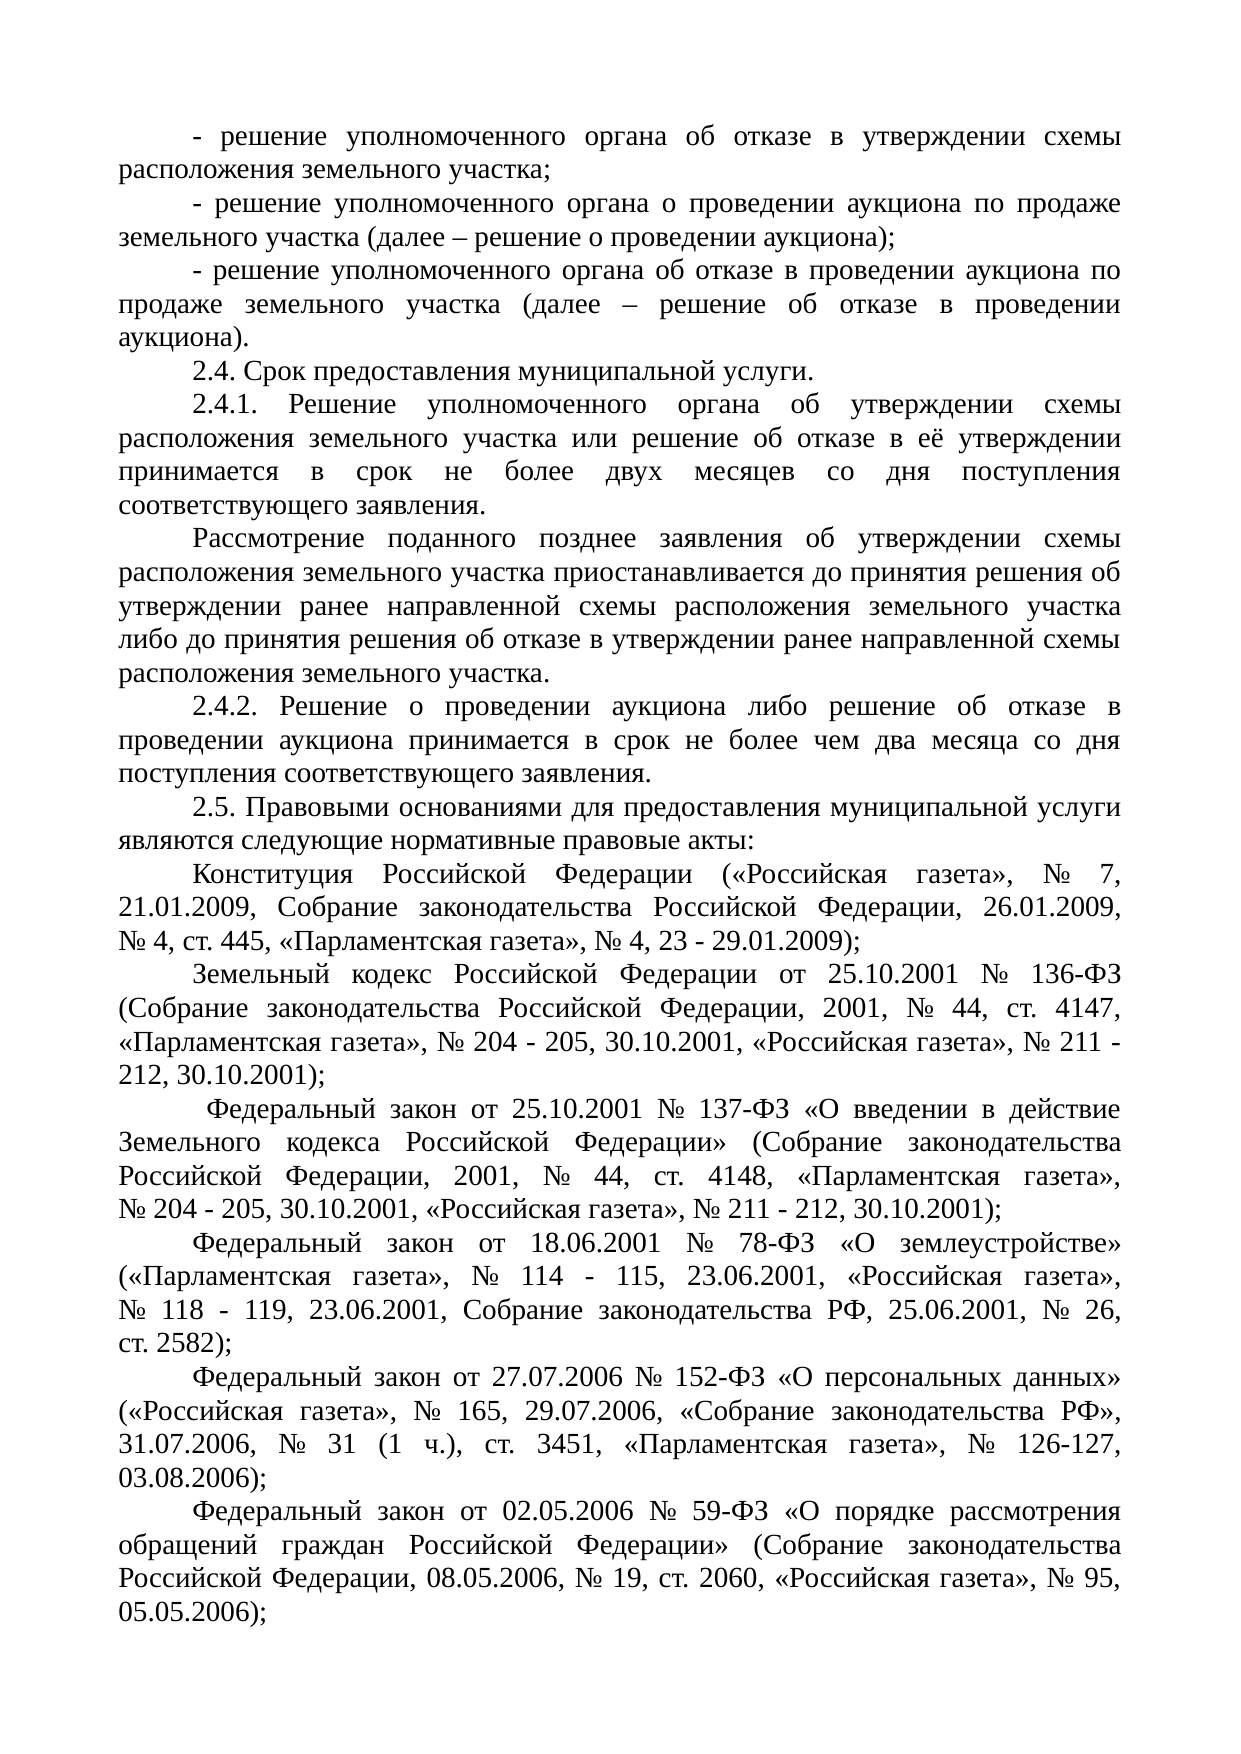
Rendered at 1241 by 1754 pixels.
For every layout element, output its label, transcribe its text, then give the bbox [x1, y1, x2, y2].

text Земельный кодекс Российской Федерации от 25.10.2001 № 136-ФЗ (Собрание законодательства Российской Федерации, 2001, № 44, ст. 4147, «Парламентская газета», № 204 - 205, 30.10.2001, «Российская газета», № 211 - 212, 30.10.2001); [118, 957, 1122, 1091]
text - решение уполномоченного органа о проведении аукциона по продаже земельного участка (далее – решение о проведении аукциона); [118, 185, 1122, 252]
text 2.4. Срок предоставления муниципальной услуги. [118, 353, 1122, 386]
text Федеральный закон от 25.10.2001 № 137-ФЗ «О введении в действие Земельного кодекса Российской Федерации» (Собрание законодательства Российской Федерации, 2001, № 44, ст. 4148, «Парламентская газета», № 204 - 205, 30.10.2001, «Российская газета», № 211 - 212, 30.10.2001); [118, 1091, 1122, 1225]
text - решение уполномоченного органа об отказе в утверждении схемы расположения земельного участка; [118, 118, 1122, 185]
text Рассмотрение поданного позднее заявления об утверждении схемы расположения земельного участка приостанавливается до принятия решения об утверждении ранее направленной схемы расположения земельного участка либо до принятия решения об отказе в утверждении ранее направленной схемы расположения земельного участка. [118, 521, 1122, 688]
text Федеральный закон от 27.07.2006 № 152-ФЗ «О персональных данных» («Российская газета», № 165, 29.07.2006, «Собрание законодательства РФ», 31.07.2006, № 31 (1 ч.), ст. 3451, «Парламентская газета», № 126-127, 03.08.2006); [118, 1359, 1122, 1493]
text 2.4.2. Решение о проведении аукциона либо решение об отказе в проведении аукциона принимается в срок не более чем два месяца со дня поступления соответствующего заявления. [118, 688, 1122, 789]
text Федеральный закон от 02.05.2006 № 59-ФЗ «О порядке рассмотрения обращений граждан Российской Федерации» (Собрание законодательства Российской Федерации, 08.05.2006, № 19, ст. 2060, «Российская газета», № 95, 05.05.2006); [118, 1493, 1122, 1627]
text 2.4.1. Решение уполномоченного органа об утверждении схемы расположения земельного участка или решение об отказе в её утверждении принимается в срок не более двух месяцев со дня поступления соответствующего заявления. [118, 386, 1122, 521]
text Федеральный закон от 18.06.2001 № 78-ФЗ «О землеустройстве» («Парламентская газета», № 114 - 115, 23.06.2001, «Российская газета», № 118 - 119, 23.06.2001, Собрание законодательства РФ, 25.06.2001, № 26, ст. 2582); [118, 1225, 1122, 1359]
text Конституция Российской Федерации («Российская газета», № 7, 21.01.2009, Собрание законодательства Российской Федерации, 26.01.2009, № 4, ст. 445, «Парламентская газета», № 4, 23 - 29.01.2009); [118, 856, 1122, 957]
text 2.5. Правовыми основаниями для предоставления муниципальной услуги являются следующие нормативные правовые акты: [118, 789, 1122, 856]
text - решение уполномоченного органа об отказе в проведении аукциона по продаже земельного участка (далее – решение об отказе в проведении аукциона). [118, 252, 1122, 353]
